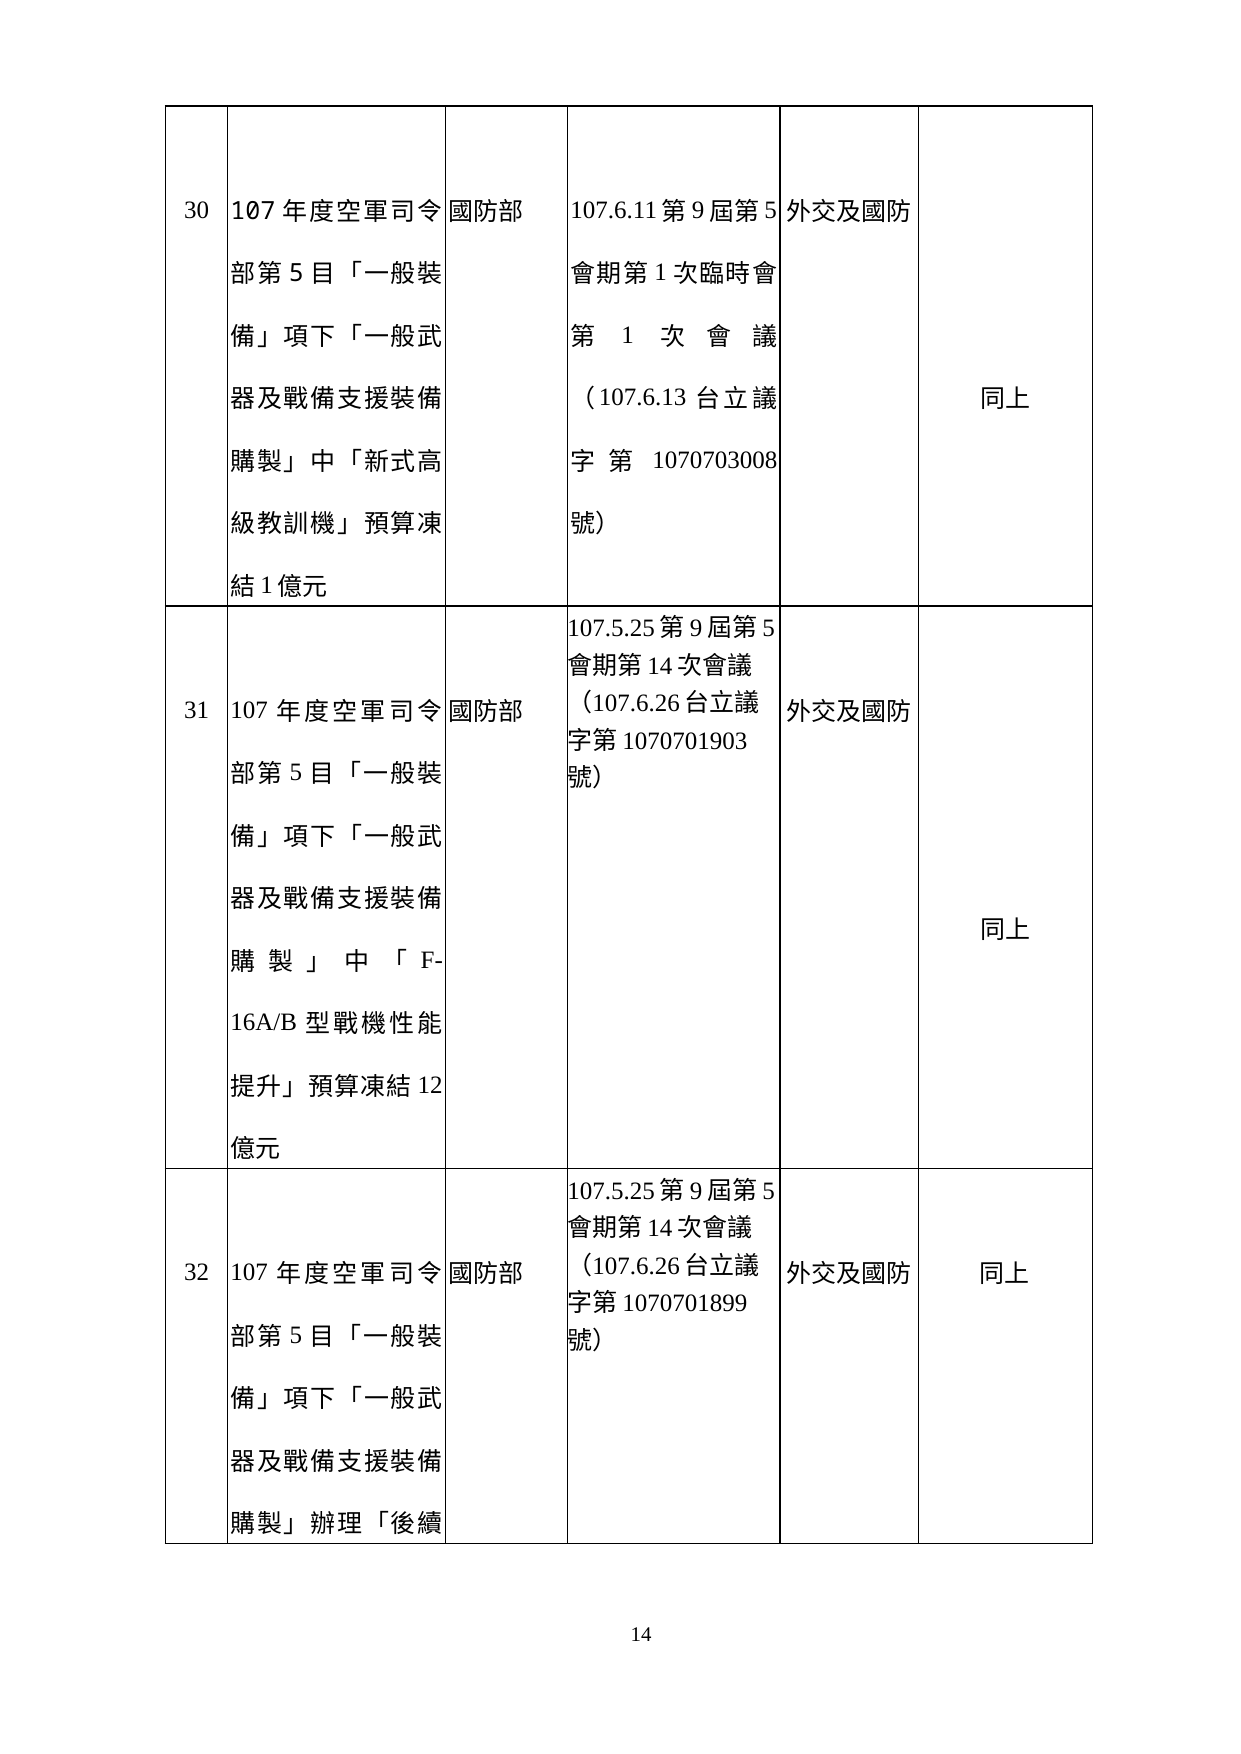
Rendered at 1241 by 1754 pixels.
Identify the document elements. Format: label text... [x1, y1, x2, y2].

table_cell [166, 107, 227, 605]
table_cell 同上 [919, 1169, 1092, 1543]
table_cell 國防部 [446, 607, 567, 1168]
table_cell 107年度空軍司令部第5目「一般裝備」項下「一般武器及戰備支援裝備購製」中「新式高級教訓機」預算凍結1億元 [228, 107, 445, 605]
table_cell 107.6.11第9屆第5 會期第1次臨時會第1次會議（107.6.13台立議字第1070703008號） [568, 107, 779, 605]
table_cell 外交及國防 [781, 607, 918, 1168]
table_cell 107年度空軍司令部第5目「一般裝備」項下「一般武器及戰備支援裝備購製」辦理「後續 [228, 1169, 445, 1543]
table_cell 外交及國防 [781, 107, 918, 605]
table_cell 同上 [919, 607, 1092, 1168]
table_cell 107.5.25第9屆第5 會期第14次會議（107.6.26台立議 字第1070701903號） [568, 607, 779, 1168]
table_cell 107年度空軍司令部第5目「一般裝備」項下「一般武器及戰備支援裝備購製」中「F-16A/B型戰機性能提升」預算凍結12億元 [228, 607, 445, 1168]
table_cell 國防部 [446, 1169, 567, 1543]
table_cell [166, 1169, 227, 1543]
table_cell 107.5.25第9屆第5 會期第14次會議（107.6.26台立議 字第1070701899號） [568, 1169, 779, 1543]
table_cell 國防部 [446, 107, 567, 605]
table_cell 同上 [919, 107, 1092, 605]
table_cell [166, 607, 227, 1168]
table_cell 外交及國防 [781, 1169, 918, 1543]
